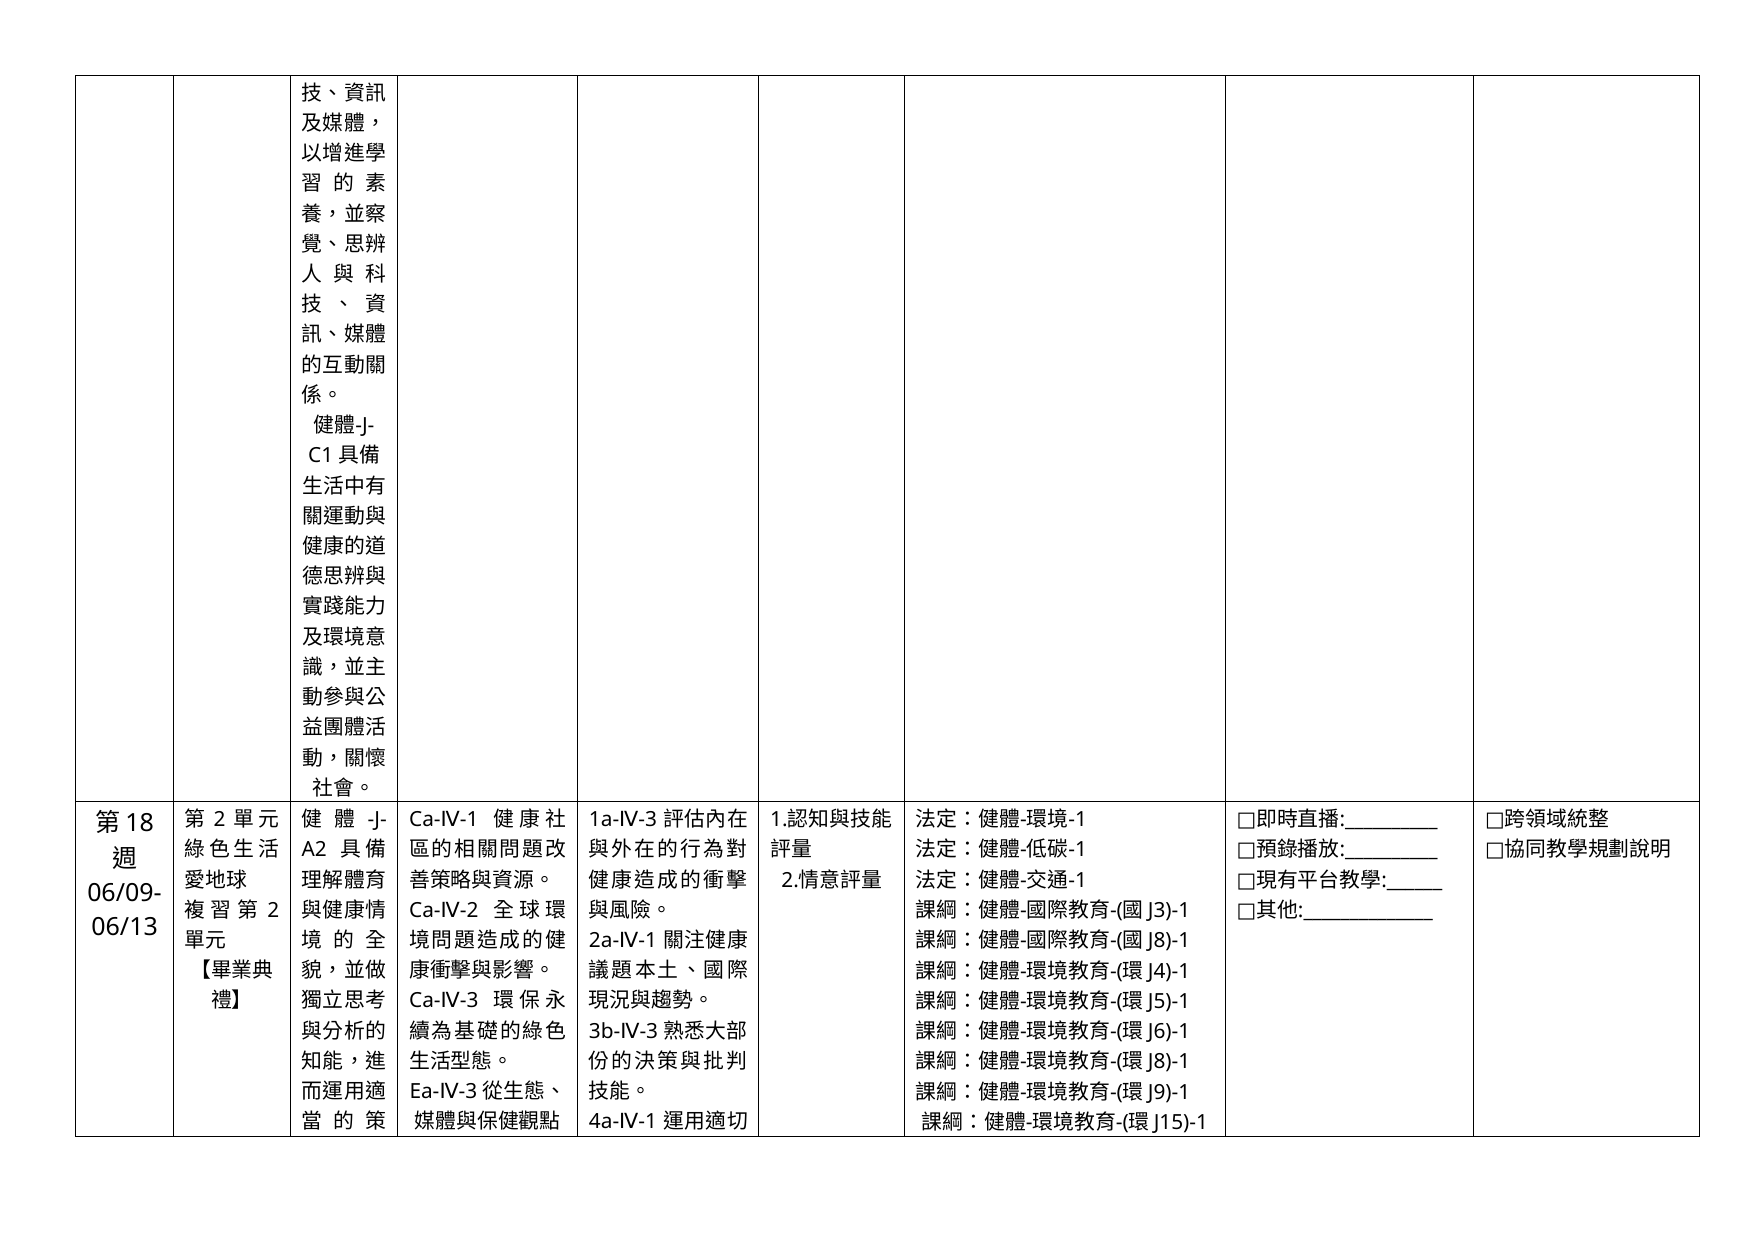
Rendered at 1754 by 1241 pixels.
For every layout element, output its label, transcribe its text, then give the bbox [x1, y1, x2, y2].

table_cell [174, 76, 290, 801]
table_cell 第18週 06/09-06/13 [76, 802, 173, 1136]
table_cell [1474, 76, 1699, 801]
table_cell 健體-J-A2 具備理解體育與健康情境的全貌，並做獨立思考與分析的知能，進而運用適當的策 [291, 802, 397, 1136]
table_cell □跨領域統整 □協同教學規劃說明 [1474, 802, 1699, 1136]
table_cell [759, 76, 904, 801]
table_cell Ca-Ⅳ-1 健康社區的相關問題改善策略與資源。 Ca-Ⅳ-2 全球環境問題造成的健康衝擊與影響。 Ca-Ⅳ-3 環保永續為基礎的綠色生活型態。 Ea-Ⅳ-3 從生態、媒體與保健觀點 [398, 802, 577, 1136]
table_cell 1a-Ⅳ-3 評估內在與外在的行為對健康造成的衝擊與風險。 2a-Ⅳ-1 關注健康議題本土、國際現況與趨勢。 3b-Ⅳ-3 熟悉大部份的決策與批判技能。 4a-Ⅳ-1 運用適切 [578, 802, 758, 1136]
table_cell [578, 76, 758, 801]
table_cell □即時直播:__________ □預錄播放:__________ □現有平台教學:______ □其他:______________ [1226, 802, 1473, 1136]
table_cell 第2單元綠色生活愛地球 複習第2單元 【畢業典禮】 [174, 802, 290, 1136]
table_cell [1226, 76, 1473, 801]
table_cell [905, 76, 1225, 801]
table_cell 1.認知與技能評量 2.情意評量 [759, 802, 904, 1136]
table_cell [398, 76, 577, 801]
table_cell 技、資訊及媒體，以增進學習的素養，並察覺、思辨人與科技、資訊、媒體的互動關係。 健體-J-C1 具備生活中有關運動與健康的道德思辨與實踐能力及環境意識，並主動參與公益團體活動，關懷社會。 [291, 76, 397, 801]
table_cell 法定：健體-環境-1 法定：健體-低碳-1 法定：健體-交通-1 課綱：健體-國際教育-(國J3)-1 課綱：健體-國際教育-(國J8)-1 課綱：健體-環境教育-(環J4)-1 課綱：健體-環境教育-(環J5)-1 課綱：健體-環境教育-(環J6)-1 課綱：健體-環境教育-(環J8)-1 課綱：健體-環境教育-(環J9)-1 課綱：健體-環境教育-(環J15)-1 [905, 802, 1225, 1136]
table_cell [76, 76, 173, 801]
